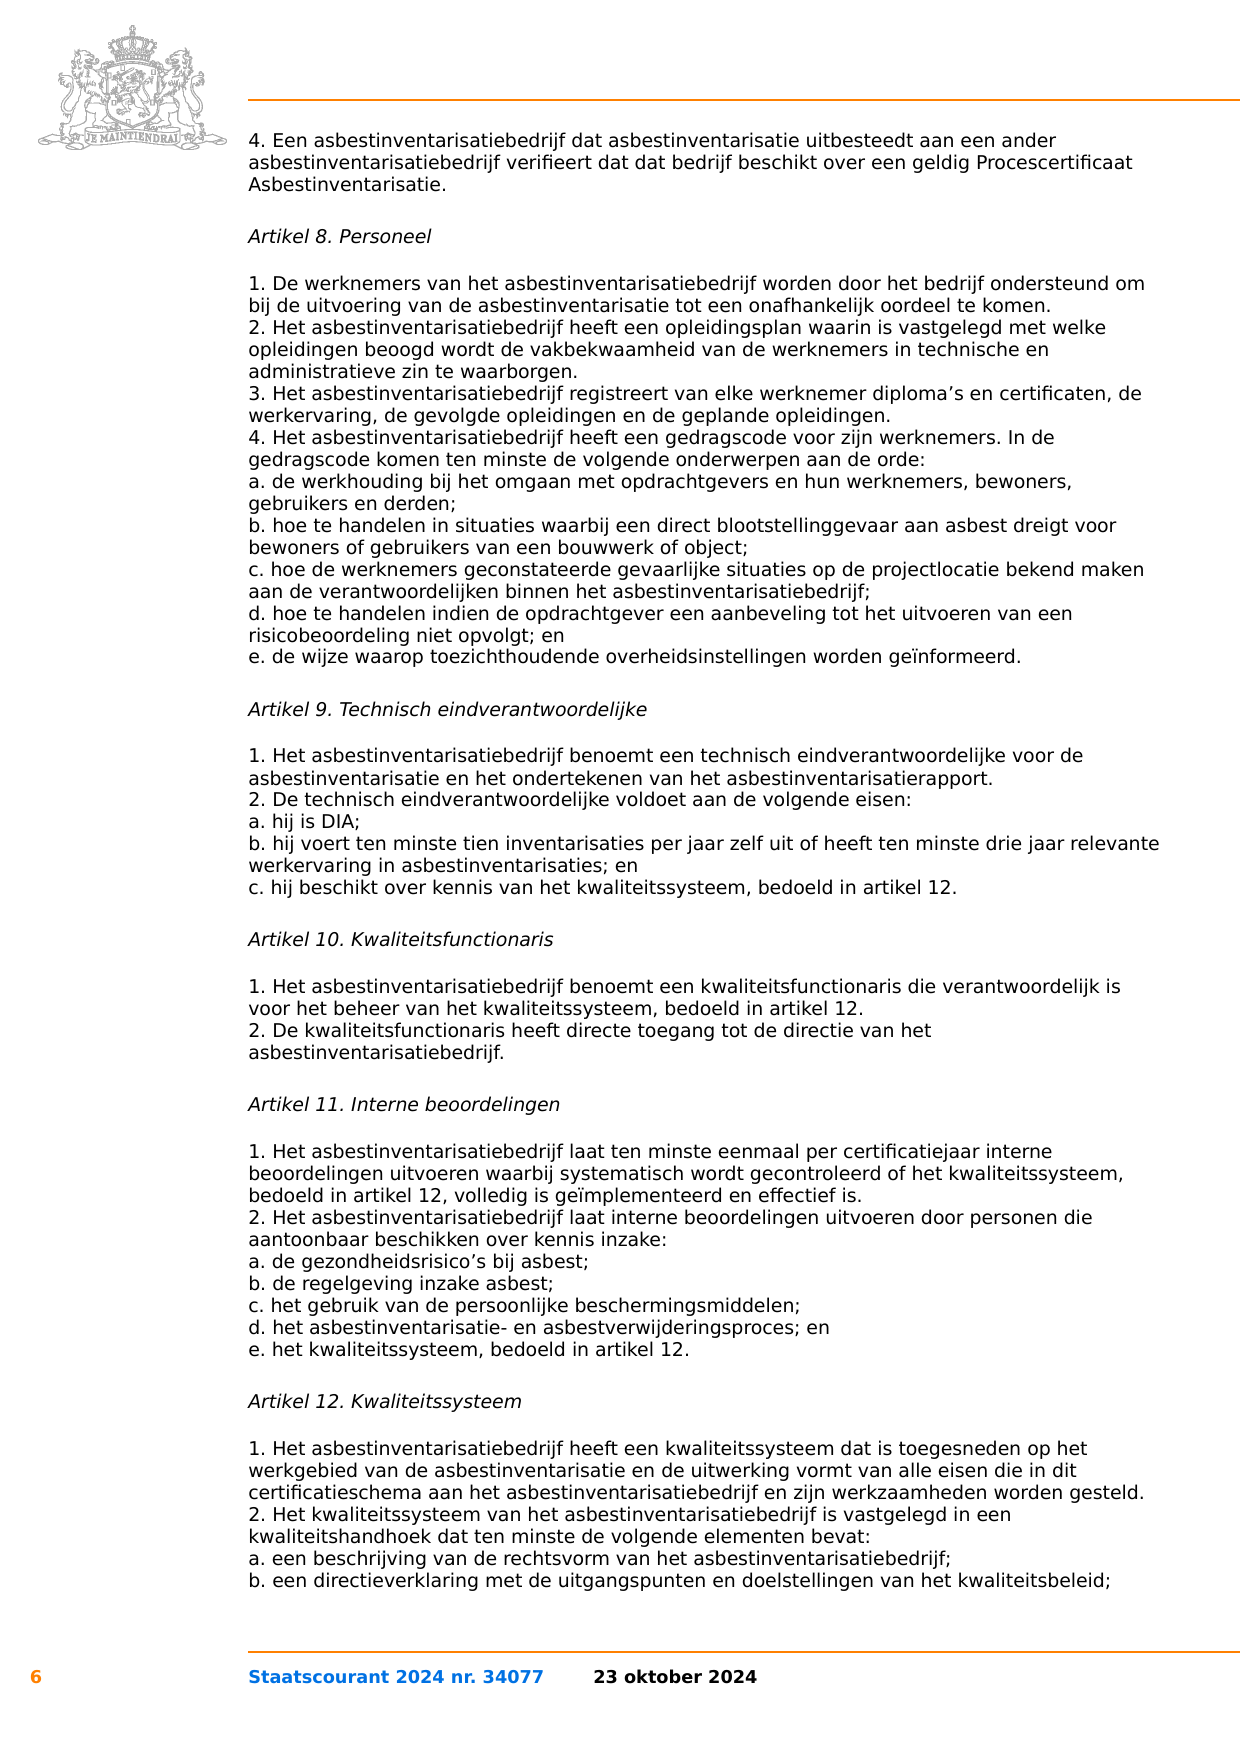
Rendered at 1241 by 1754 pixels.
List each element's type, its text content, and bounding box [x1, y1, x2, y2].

text b. hij voert ten minste tien inventarisaties per jaar zelf uit of heeft ten minste drie jaar relevante werkervaring in asbestinventarisaties; en [248, 833, 1163, 877]
text a. de werkhouding bij het omgaan met opdrachtgevers en hun werknemers, bewoners, gebruikers en derden; [248, 471, 1163, 514]
text 1. Het asbestinventarisatiebedrijf benoemt een kwaliteitsfunctionaris die verantwoordelijk is voor het beheer van het kwaliteitssysteem, bedoeld in artikel 12. [248, 976, 1163, 1020]
text 3. Het asbestinventarisatiebedrijf registreert van elke werknemer diploma’s en certificaten, de werkervaring, de gevolgde opleidingen en de geplande opleidingen. [248, 383, 1163, 427]
text a. de gezondheidsrisico’s bij asbest; [248, 1251, 1163, 1273]
text c. het gebruik van de persoonlijke beschermingsmiddelen; [248, 1295, 1163, 1317]
text 2. Het asbestinventarisatiebedrijf laat interne beoordelingen uitvoeren door personen die aantoonbaar beschikken over kennis inzake: [248, 1207, 1163, 1251]
text 2. Het asbestinventarisatiebedrijf heeft een opleidingsplan waarin is vastgelegd met welke opleidingen beoogd wordt de vakbekwaamheid van de werknemers in technische en administratieve zin te waarborgen. [248, 317, 1163, 383]
text 2. De kwaliteitsfunctionaris heeft directe toegang tot de directie van het asbestinventarisatiebedrijf. [248, 1020, 1163, 1064]
text 1. Het asbestinventarisatiebedrijf benoemt een technisch eindverantwoordelijke voor de asbestinventarisatie en het ondertekenen van het asbestinventarisatierapport. [248, 745, 1163, 789]
text c. hoe de werknemers geconstateerde gevaarlijke situaties op de projectlocatie bekend maken aan de verantwoordelijken binnen het asbestinventarisatiebedrijf; [248, 558, 1163, 602]
text 2. Het kwaliteitssysteem van het asbestinventarisatiebedrijf is vastgelegd in een kwaliteitshandhoek dat ten minste de volgende elementen bevat: [248, 1504, 1163, 1548]
subtitle Artikel 12. Kwaliteitssysteem [248, 1391, 1163, 1413]
text e. het kwaliteitssysteem, bedoeld in artikel 12. [248, 1339, 1163, 1361]
text a. een beschrijving van de rechtsvorm van het asbestinventarisatiebedrijf; [248, 1548, 1163, 1570]
text 1. Het asbestinventarisatiebedrijf laat ten minste eenmaal per certificatiejaar interne beoordelingen uitvoeren waarbij systematisch wordt gecontroleerd of het kwaliteitssysteem, bedoeld in artikel 12, volledig is geïmplementeerd en effectief is. [248, 1141, 1163, 1207]
text a. hij is DIA; [248, 811, 1163, 833]
subtitle Artikel 10. Kwaliteitsfunctionaris [248, 929, 1163, 951]
text 1. De werknemers van het asbestinventarisatiebedrijf worden door het bedrijf ondersteund om bij de uitvoering van de asbestinventarisatie tot een onafhankelijk oordeel te komen. [248, 273, 1163, 317]
subtitle Artikel 11. Interne beoordelingen [248, 1094, 1163, 1116]
text 1. Het asbestinventarisatiebedrijf heeft een kwaliteitssysteem dat is toegesneden op het werkgebied van de asbestinventarisatie en de uitwerking vormt van alle eisen die in dit certificatieschema aan het asbestinventarisatiebedrijf en zijn werkzaamheden worden gesteld. [248, 1438, 1163, 1504]
subtitle Artikel 8. Personeel [248, 226, 1163, 248]
text d. het asbestinventarisatie- en asbestverwijderingsproces; en [248, 1317, 1163, 1339]
text e. de wijze waarop toezichthoudende overheidsinstellingen worden geïnformeerd. [248, 646, 1163, 668]
text d. hoe te handelen indien de opdrachtgever een aanbeveling tot het uitvoeren van een risicobeoordeling niet opvolgt; en [248, 602, 1163, 646]
text b. hoe te handelen in situaties waarbij een direct blootstellinggevaar aan asbest dreigt voor bewoners of gebruikers van een bouwwerk of object; [248, 514, 1163, 558]
picture [38, 25, 227, 150]
text 4. Een asbestinventarisatiebedrijf dat asbestinventarisatie uitbesteedt aan een ander asbestinventarisatiebedrijf verifieert dat dat bedrijf beschikt over een geldig Procescertificaat Asbestinventarisatie. [248, 130, 1163, 196]
text b. een directieverklaring met de uitgangspunten en doelstellingen van het kwaliteitsbeleid; [248, 1570, 1163, 1592]
text 4. Het asbestinventarisatiebedrijf heeft een gedragscode voor zijn werknemers. In de gedragscode komen ten minste de volgende onderwerpen aan de orde: [248, 427, 1163, 471]
subtitle Artikel 9. Technisch eindverantwoordelijke [248, 698, 1163, 720]
text c. hij beschikt over kennis van het kwaliteitssysteem, bedoeld in artikel 12. [248, 877, 1163, 899]
text 2. De technisch eindverantwoordelijke voldoet aan de volgende eisen: [248, 789, 1163, 811]
text b. de regelgeving inzake asbest; [248, 1273, 1163, 1295]
